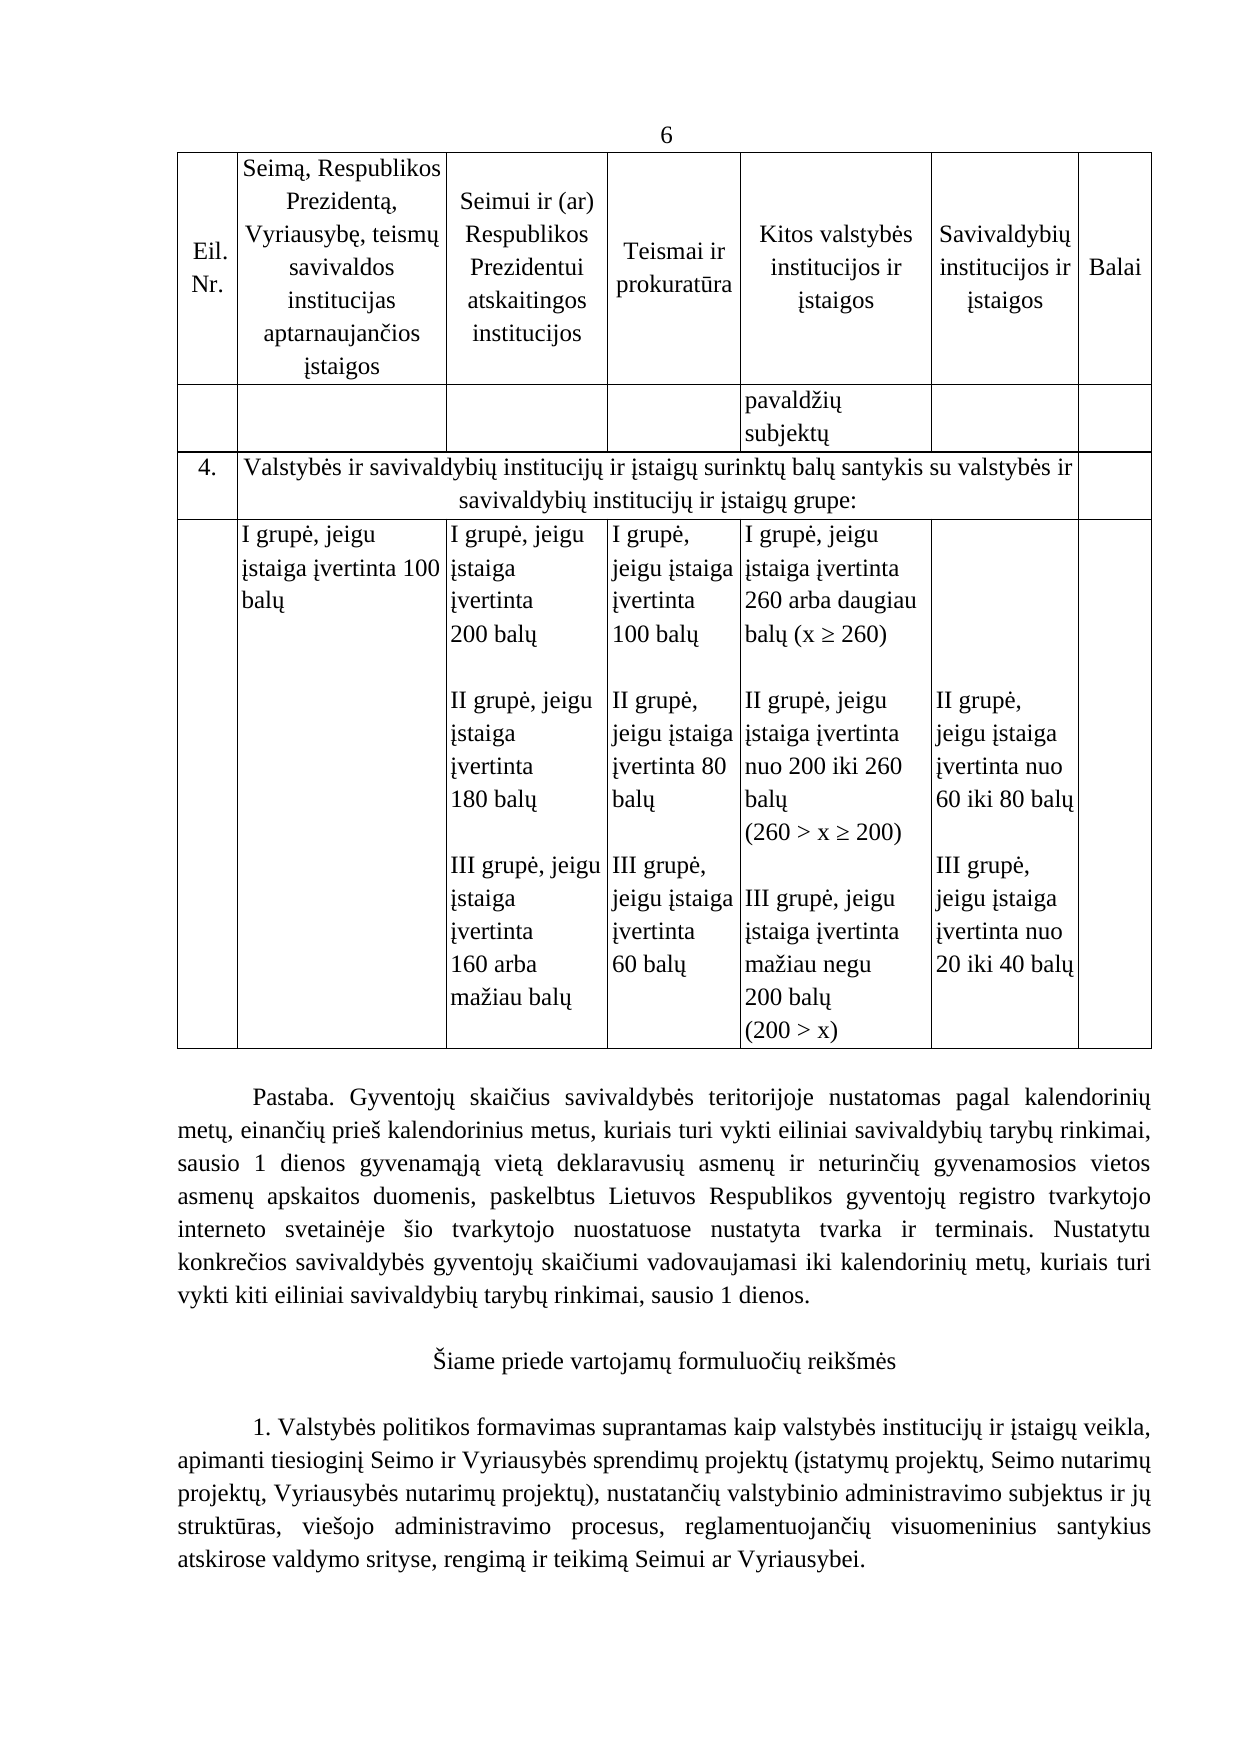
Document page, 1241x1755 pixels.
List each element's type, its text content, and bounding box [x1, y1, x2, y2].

table_header Seimą, Respublikos Prezidentą, Vyriausybę, teismų savivaldos institucijas aptarnaujančios įstaigos [238, 153, 446, 384]
table_cell [1079, 453, 1151, 518]
table_cell [178, 520, 237, 1048]
table_cell Valstybės ir savivaldybių institucijų ir įstaigų surinktų balų santykis su valstybės ir savivaldybių institucijų ir įstaigų grupe: [238, 453, 1078, 518]
text Šiame priede vartojamų formuluočių reikšmės [177, 1346, 1152, 1375]
table_cell I grupė, jeigu įstaiga įvertinta 200 balų II grupė, jeigu įstaiga įvertinta 180 balų III grupė, jeigu įstaiga įvertinta 160 arba mažiau balų [447, 520, 607, 1048]
table_cell [178, 385, 237, 451]
table_cell [447, 385, 607, 451]
table_header Savivaldybių institucijos ir įstaigos [932, 153, 1078, 384]
table_header Kitos valstybės institucijos ir įstaigos [741, 153, 931, 384]
table_cell [932, 385, 1078, 451]
table_cell I grupė, jeigu įstaiga įvertinta 100 balų II grupė, jeigu įstaiga įvertinta 80 balų III grupė, jeigu įstaiga įvertinta 60 balų [608, 520, 740, 1048]
text 1. Valstybės politikos formavimas suprantamas kaip valstybės institucijų ir įstaigų veikla, apimanti tiesioginį Seimo ir Vyriausybės sprendimų projektų (įstatymų projektų, Seimo nutarimų projektų, Vyriausybės nutarimų projektų), nustatančių valstybinio administravimo subjektus ir jų struktūras, viešojo administravimo procesus, reglamentuojančių visuomeninius santykius atskirose valdymo srityse, rengimą ir teikimą Seimui ar Vyriausybei. [177, 1412, 1152, 1573]
text Pastaba. Gyventojų skaičius savivaldybės teritorijoje nustatomas pagal kalendorinių metų, einančių prieš kalendorinius metus, kuriais turi vykti eiliniai savivaldybių tarybų rinkimai, sausio 1 dienos gyvenamąją vietą deklaravusių asmenų ir neturinčių gyvenamosios vietos asmenų apskaitos duomenis, paskelbtus Lietuvos Respublikos gyventojų registro tvarkytojo interneto svetainėje šio tvarkytojo nuostatuose nustatyta tvarka ir terminais. Nustatytu konkrečios savivaldybės gyventojų skaičiumi vadovaujamasi iki kalendorinių metų, kuriais turi vykti kiti eiliniai savivaldybių tarybų rinkimai, sausio 1 dienos. [177, 1082, 1152, 1309]
table_cell I grupė, jeigu įstaiga įvertinta 100 balų [238, 520, 446, 1048]
table_cell [1079, 520, 1151, 1048]
table_cell pavaldžių subjektų [741, 385, 931, 451]
table_cell II grupė, jeigu įstaiga įvertinta nuo 60 iki 80 balų III grupė, jeigu įstaiga įvertinta nuo 20 iki 40 balų [932, 520, 1078, 1048]
table_cell [608, 385, 740, 451]
table_cell 4. [178, 453, 237, 518]
table_header Seimui ir (ar) Respublikos Prezidentui atskaitingos institucijos [447, 153, 607, 384]
table_cell [238, 385, 446, 451]
table_header Balai [1079, 153, 1151, 384]
table_cell [1079, 385, 1151, 451]
table_header Eil. Nr. [178, 153, 237, 384]
table_cell I grupė, jeigu įstaiga įvertinta 260 arba daugiau balų (x ≥ 260) II grupė, jeigu įstaiga įvertinta nuo 200 iki 260 balų (260 > x ≥ 200) III grupė, jeigu įstaiga įvertinta mažiau negu 200 balų (200 > x) [741, 520, 931, 1048]
table_header Teismai ir prokuratūra [608, 153, 740, 384]
